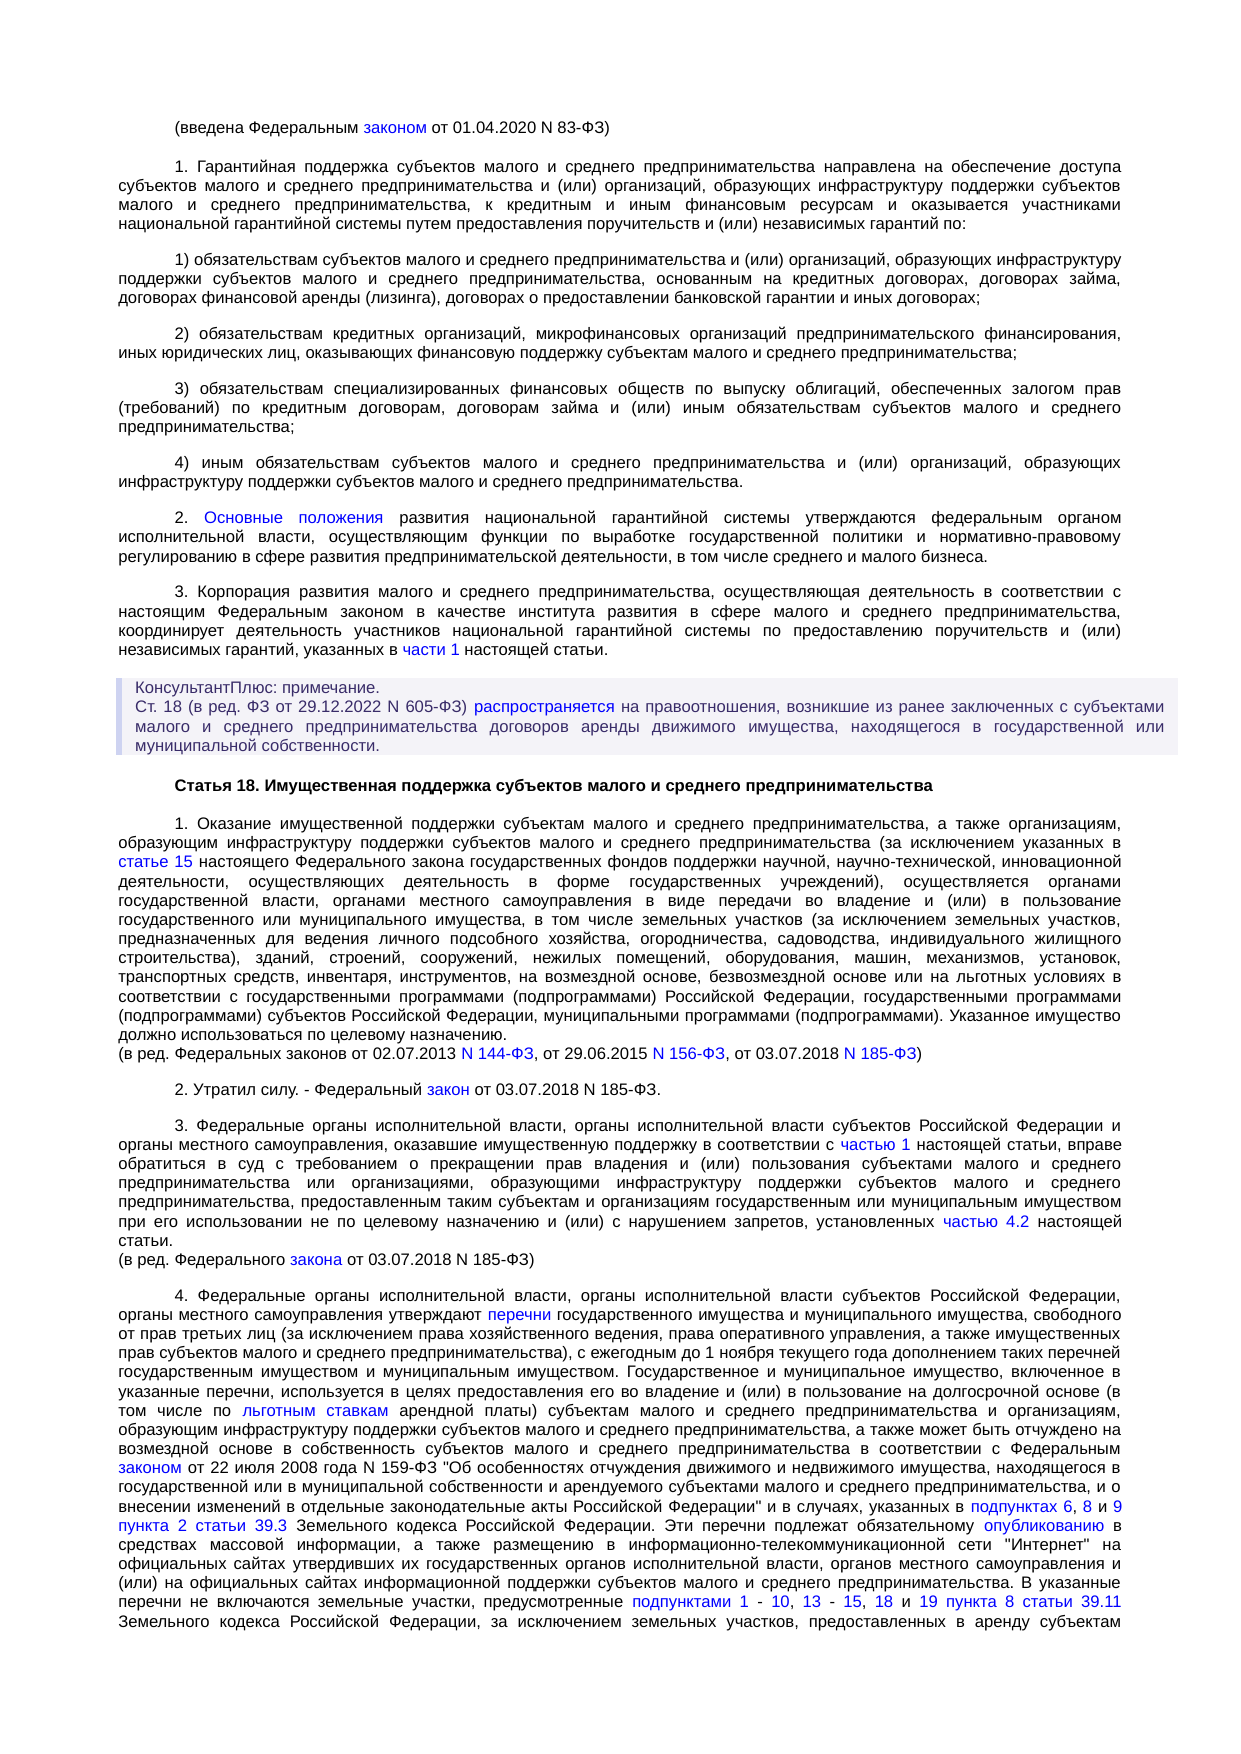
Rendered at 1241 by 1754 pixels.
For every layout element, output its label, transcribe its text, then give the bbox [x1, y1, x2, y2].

text 3. Корпорация развития малого и среднего предпринимательства, осуществляющая деятельность в соответствии с настоящим Федеральным законом в качестве института развития в сфере малого и среднего предпринимательства, координирует деятельность участников национальной гарантийной системы по предоставлению поручительств и (или) независимых гарантий, указанных в части 1 настоящей статьи. [118, 582, 1122, 659]
table_header КонсультантПлюс: примечание. Ст. 18 (в ред. ФЗ от 29.12.2022 N 605-ФЗ) распространяется на правоотношения, возникшие из ранее заключенных с субъектами малого и среднего предпринимательства договоров аренды движимого имущества, находящегося в государственной или муниципальной собственности. [134, 678, 1166, 755]
text 4) иным обязательствам субъектов малого и среднего предпринимательства и (или) организаций, образующих инфраструктуру поддержки субъектов малого и среднего предпринимательства. [118, 453, 1122, 491]
text 1. Гарантийная поддержка субъектов малого и среднего предпринимательства направлена на обеспечение доступа субъектов малого и среднего предпринимательства и (или) организаций, образующих инфраструктуру поддержки субъектов малого и среднего предпринимательства, к кредитным и иным финансовым ресурсам и оказывается участниками национальной гарантийной системы путем предоставления поручительств и (или) независимых гарантий по: [118, 156, 1122, 233]
text 2. Утратил силу. - Федеральный закон от 03.07.2018 N 185-ФЗ. [118, 1080, 1122, 1099]
table_header [1166, 678, 1178, 755]
text 1. Оказание имущественной поддержки субъектам малого и среднего предпринимательства, а также организациям, образующим инфраструктуру поддержки субъектов малого и среднего предпринимательства (за исключением указанных в статье 15 настоящего Федерального закона государственных фондов поддержки научной, научно-технической, инновационной деятельности, осуществляющих деятельность в форме государственных учреждений), осуществляется органами государственной власти, органами местного самоуправления в виде передачи во владение и (или) в пользование государственного или муниципального имущества, в том числе земельных участков (за исключением земельных участков, предназначенных для ведения личного подсобного хозяйства, огородничества, садоводства, индивидуального жилищного строительства), зданий, строений, сооружений, нежилых помещений, оборудования, машин, механизмов, установок, транспортных средств, инвентаря, инструментов, на возмездной основе, безвозмездной основе или на льготных условиях в соответствии с государственными программами (подпрограммами) Российской Федерации, государственными программами (подпрограммами) субъектов Российской Федерации, муниципальными программами (подпрограммами). Указанное имущество должно использоваться по целевому назначению. [118, 814, 1122, 1044]
text 1) обязательствам субъектов малого и среднего предпринимательства и (или) организаций, образующих инфраструктуру поддержки субъектов малого и среднего предпринимательства, основанным на кредитных договорах, договорах займа, договорах финансовой аренды (лизинга), договорах о предоставлении банковской гарантии и иных договорах; [118, 250, 1122, 307]
text 2. Основные положения развития национальной гарантийной системы утверждаются федеральным органом исполнительной власти, осуществляющим функции по выработке государственной политики и нормативно-правовому регулированию в сфере развития предпринимательской деятельности, в том числе среднего и малого бизнеса. [118, 508, 1122, 566]
text 2) обязательствам кредитных организаций, микрофинансовых организаций предпринимательского финансирования, иных юридических лиц, оказывающих финансовую поддержку субъектам малого и среднего предпринимательства; [118, 324, 1122, 362]
text (введена Федеральным законом от 01.04.2020 N 83-ФЗ) [118, 118, 1122, 137]
text 3. Федеральные органы исполнительной власти, органы исполнительной власти субъектов Российской Федерации и органы местного самоуправления, оказавшие имущественную поддержку в соответствии с частью 1 настоящей статьи, вправе обратиться в суд с требованием о прекращении прав владения и (или) пользования субъектами малого и среднего предпринимательства или организациями, образующими инфраструктуру поддержки субъектов малого и среднего предпринимательства, предоставленным таким субъектам и организациям государственным или муниципальным имуществом при его использовании не по целевому назначению и (или) с нарушением запретов, установленных частью 4.2 настоящей статьи. [118, 1116, 1122, 1250]
table_header [122, 678, 134, 755]
text (в ред. Федерального закона от 03.07.2018 N 185-ФЗ) [118, 1250, 1122, 1269]
text 4. Федеральные органы исполнительной власти, органы исполнительной власти субъектов Российской Федерации, органы местного самоуправления утверждают перечни государственного имущества и муниципального имущества, свободного от прав третьих лиц (за исключением права хозяйственного ведения, права оперативного управления, а также имущественных прав субъектов малого и среднего предпринимательства), с ежегодным до 1 ноября текущего года дополнением таких перечней государственным имуществом и муниципальным имуществом. Государственное и муниципальное имущество, включенное в указанные перечни, используется в целях предоставления его во владение и (или) в пользование на долгосрочной основе (в том числе по льготным ставкам арендной платы) субъектам малого и среднего предпринимательства и организациям, образующим инфраструктуру поддержки субъектов малого и среднего предпринимательства, а также может быть отчуждено на возмездной основе в собственность субъектов малого и среднего предпринимательства в соответствии с Федеральным законом от 22 июля 2008 года N 159-ФЗ "Об особенностях отчуждения движимого и недвижимого имущества, находящегося в государственной или в муниципальной собственности и арендуемого субъектами малого и среднего предпринимательства, и о внесении изменений в отдельные законодательные акты Российской Федерации" и в случаях, указанных в подпунктах 6, 8 и 9 пункта 2 статьи 39.3 Земельного кодекса Российской Федерации. Эти перечни подлежат обязательному опубликованию в средствах массовой информации, а также размещению в информационно-телекоммуникационной сети "Интернет" на официальных сайтах утвердивших их государственных органов исполнительной власти, органов местного самоуправления и (или) на официальных сайтах информационной поддержки субъектов малого и среднего предпринимательства. В указанные перечни не включаются земельные участки, предусмотренные подпунктами 1 - 10, 13 - 15, 18 и 19 пункта 8 статьи 39.11 Земельного кодекса Российской Федерации, за исключением земельных участков, предоставленных в аренду субъектам [118, 1286, 1122, 1631]
table_header [116, 678, 122, 755]
text 3) обязательствам специализированных финансовых обществ по выпуску облигаций, обеспеченных залогом прав (требований) по кредитным договорам, договорам займа и (или) иным обязательствам субъектов малого и среднего предпринимательства; [118, 379, 1122, 436]
text (в ред. Федеральных законов от 02.07.2013 N 144-ФЗ, от 29.06.2015 N 156-ФЗ, от 03.07.2018 N 185-ФЗ) [118, 1044, 1122, 1063]
text Статья 18. Имущественная поддержка субъектов малого и среднего предпринимательства [118, 776, 1122, 795]
